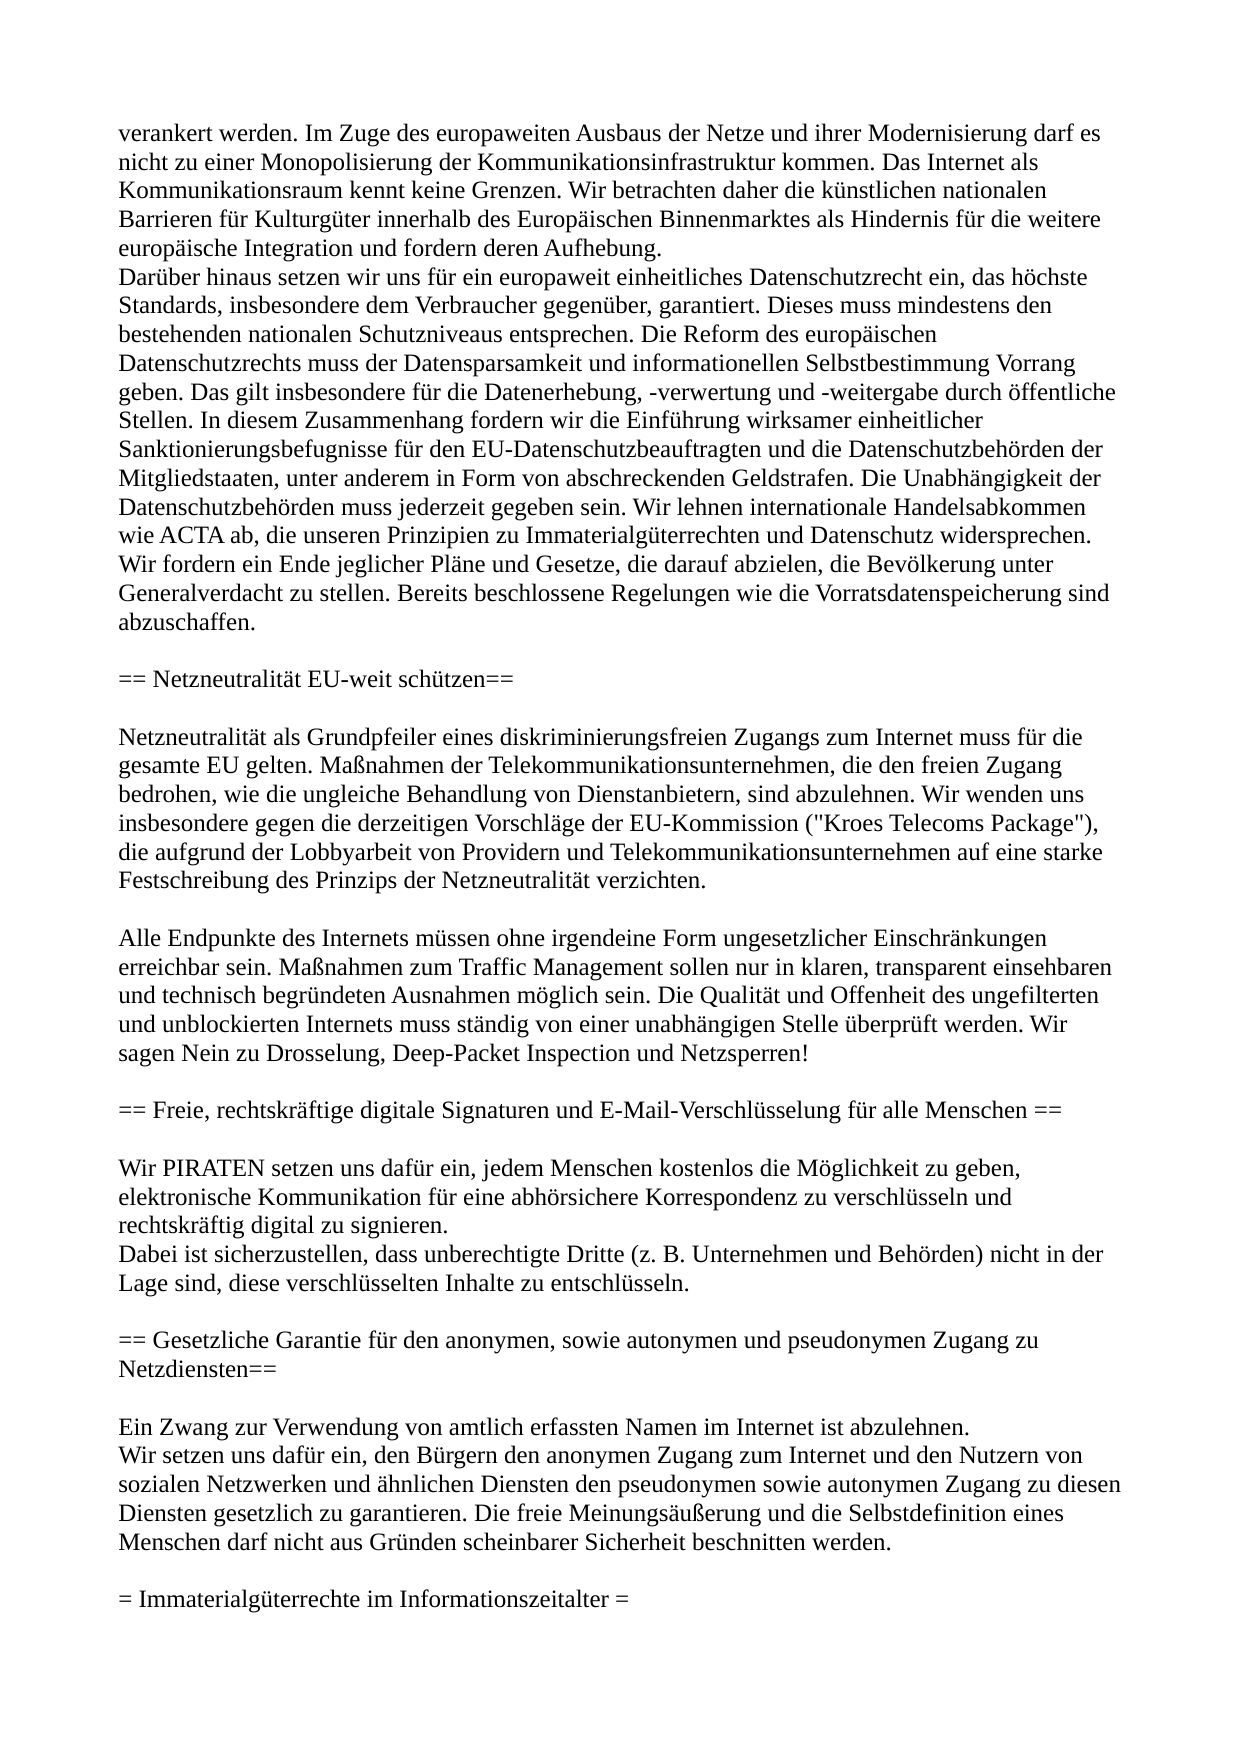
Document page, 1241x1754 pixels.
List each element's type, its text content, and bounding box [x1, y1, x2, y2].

text == Netzneutralität EU-weit schützen== [118, 664, 1122, 693]
text Alle Endpunkte des Internets müssen ohne irgendeine Form ungesetzlicher Einschränkungen erreichbar sein. Maßnahmen zum Traffic Management sollen nur in klaren, transparent einsehbaren und technisch begründeten Ausnahmen möglich sein. Die Qualität und Offenheit des ungefilterten und unblockierten Internets muss ständig von einer unabhängigen Stelle überprüft werden. Wir sagen Nein zu Drosselung, Deep-Packet Inspection und Netzsperren! [118, 923, 1122, 1067]
text Wir setzen uns dafür ein, den Bürgern den anonymen Zugang zum Internet und den Nutzern von sozialen Netzwerken und ähnlichen Diensten den pseudonymen sowie autonymen Zugang zu diesen Diensten gesetzlich zu garantieren. Die freie Meinungsäußerung und die Selbstdefinition eines Menschen darf nicht aus Gründen scheinbarer Sicherheit beschnitten werden. [118, 1441, 1122, 1556]
text == Freie, rechtskräftige digitale Signaturen und E-Mail-Verschlüsselung für alle Menschen == [118, 1096, 1122, 1124]
text == Gesetzliche Garantie für den anonymen, sowie autonymen und pseudonymen Zugang zu Netzdiensten== [118, 1326, 1122, 1383]
text = Immaterialgüterrechte im Informationszeitalter = [118, 1584, 1122, 1613]
text Ein Zwang zur Verwendung von amtlich erfassten Namen im Internet ist abzulehnen. [118, 1412, 1122, 1441]
text verankert werden. Im Zuge des europaweiten Ausbaus der Netze und ihrer Modernisierung darf es nicht zu einer Monopolisierung der Kommunikationsinfrastruktur kommen. Das Internet als Kommunikationsraum kennt keine Grenzen. Wir betrachten daher die künstlichen nationalen Barrieren für Kulturgüter innerhalb des Europäischen Binnenmarktes als Hindernis für die weitere europäische Integration und fordern deren Aufhebung. [118, 118, 1122, 262]
text Netzneutralität als Grundpfeiler eines diskriminierungsfreien Zugangs zum Internet muss für die gesamte EU gelten. Maßnahmen der Telekommunikationsunternehmen, die den freien Zugang bedrohen, wie die ungleiche Behandlung von Dienstanbietern, sind abzulehnen. Wir wenden uns insbesondere gegen die derzeitigen Vorschläge der EU-Kommission ("Kroes Telecoms Package"), die aufgrund der Lobbyarbeit von Providern und Telekommunikationsunternehmen auf eine starke Festschreibung des Prinzips der Netzneutralität verzichten. [118, 722, 1122, 894]
text Darüber hinaus setzen wir uns für ein europaweit einheitliches Datenschutzrecht ein, das höchste Standards, insbesondere dem Verbraucher gegenüber, garantiert. Dieses muss mindestens den bestehenden nationalen Schutzniveaus entsprechen. Die Reform des europäischen Datenschutzrechts muss der Datensparsamkeit und informationellen Selbstbestimmung Vorrang geben. Das gilt insbesondere für die Datenerhebung, -verwertung und -weitergabe durch öffentliche Stellen. In diesem Zusammenhang fordern wir die Einführung wirksamer einheitlicher Sanktionierungsbefugnisse für den EU-Datenschutzbeauftragten und die Datenschutzbehörden der Mitgliedstaaten, unter anderem in Form von abschreckenden Geldstrafen. Die Unabhängigkeit der Datenschutzbehörden muss jederzeit gegeben sein. Wir lehnen internationale Handelsabkommen wie ACTA ab, die unseren Prinzipien zu Immaterialgüterrechten und Datenschutz widersprechen. Wir fordern ein Ende jeglicher Pläne und Gesetze, die darauf abzielen, die Bevölkerung unter Generalverdacht zu stellen. Bereits beschlossene Regelungen wie die Vorratsdatenspeicherung sind abzuschaffen. [118, 262, 1122, 636]
text Wir PIRATEN setzen uns dafür ein, jedem Menschen kostenlos die Möglichkeit zu geben, elektronische Kommunikation für eine abhörsichere Korrespondenz zu verschlüsseln und rechtskräftig digital zu signieren. [118, 1153, 1122, 1239]
text Dabei ist sicherzustellen, dass unberechtigte Dritte (z. B. Unternehmen und Behörden) nicht in der Lage sind, diese verschlüsselten Inhalte zu entschlüsseln. [118, 1239, 1122, 1297]
